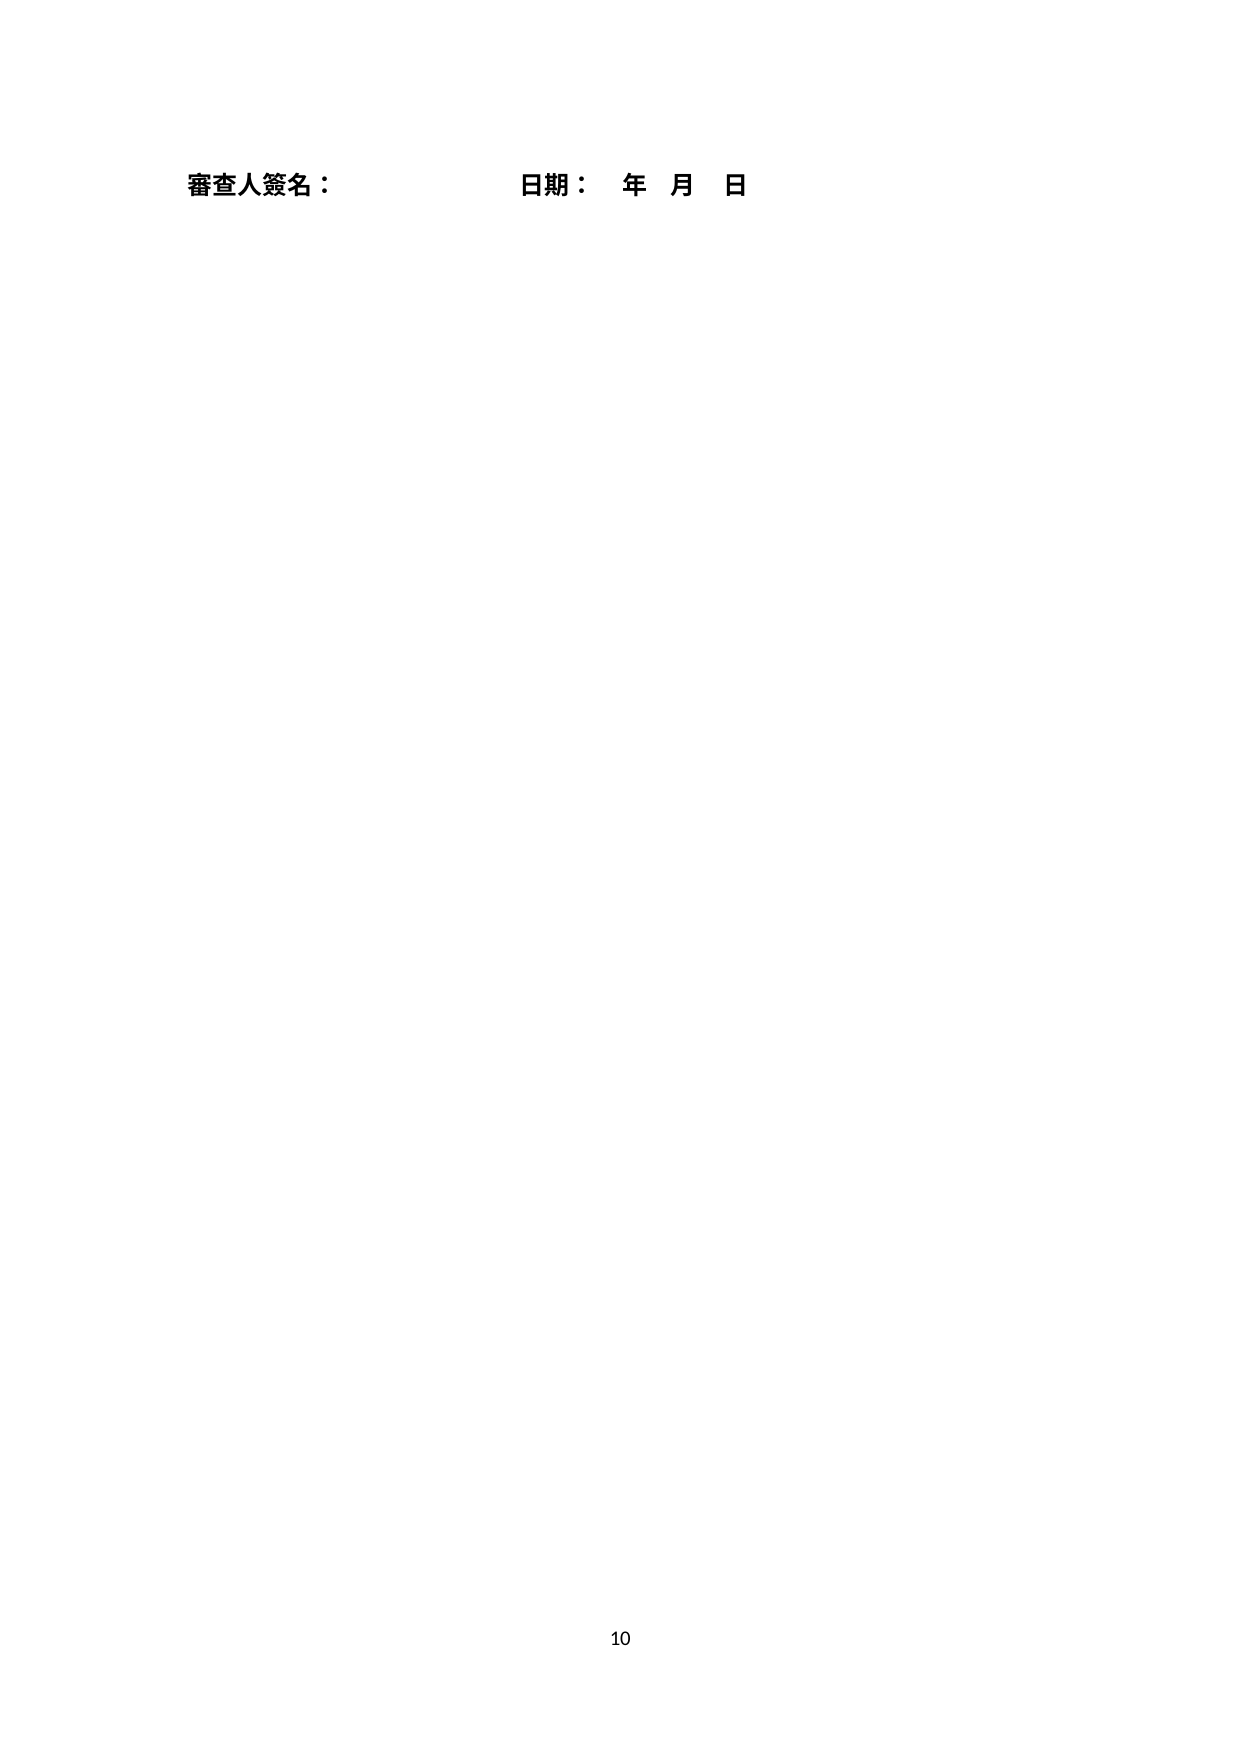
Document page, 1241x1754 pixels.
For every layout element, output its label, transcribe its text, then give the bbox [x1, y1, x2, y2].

text 審查人簽名： 日期： 年 月 日 [187, 164, 1053, 202]
